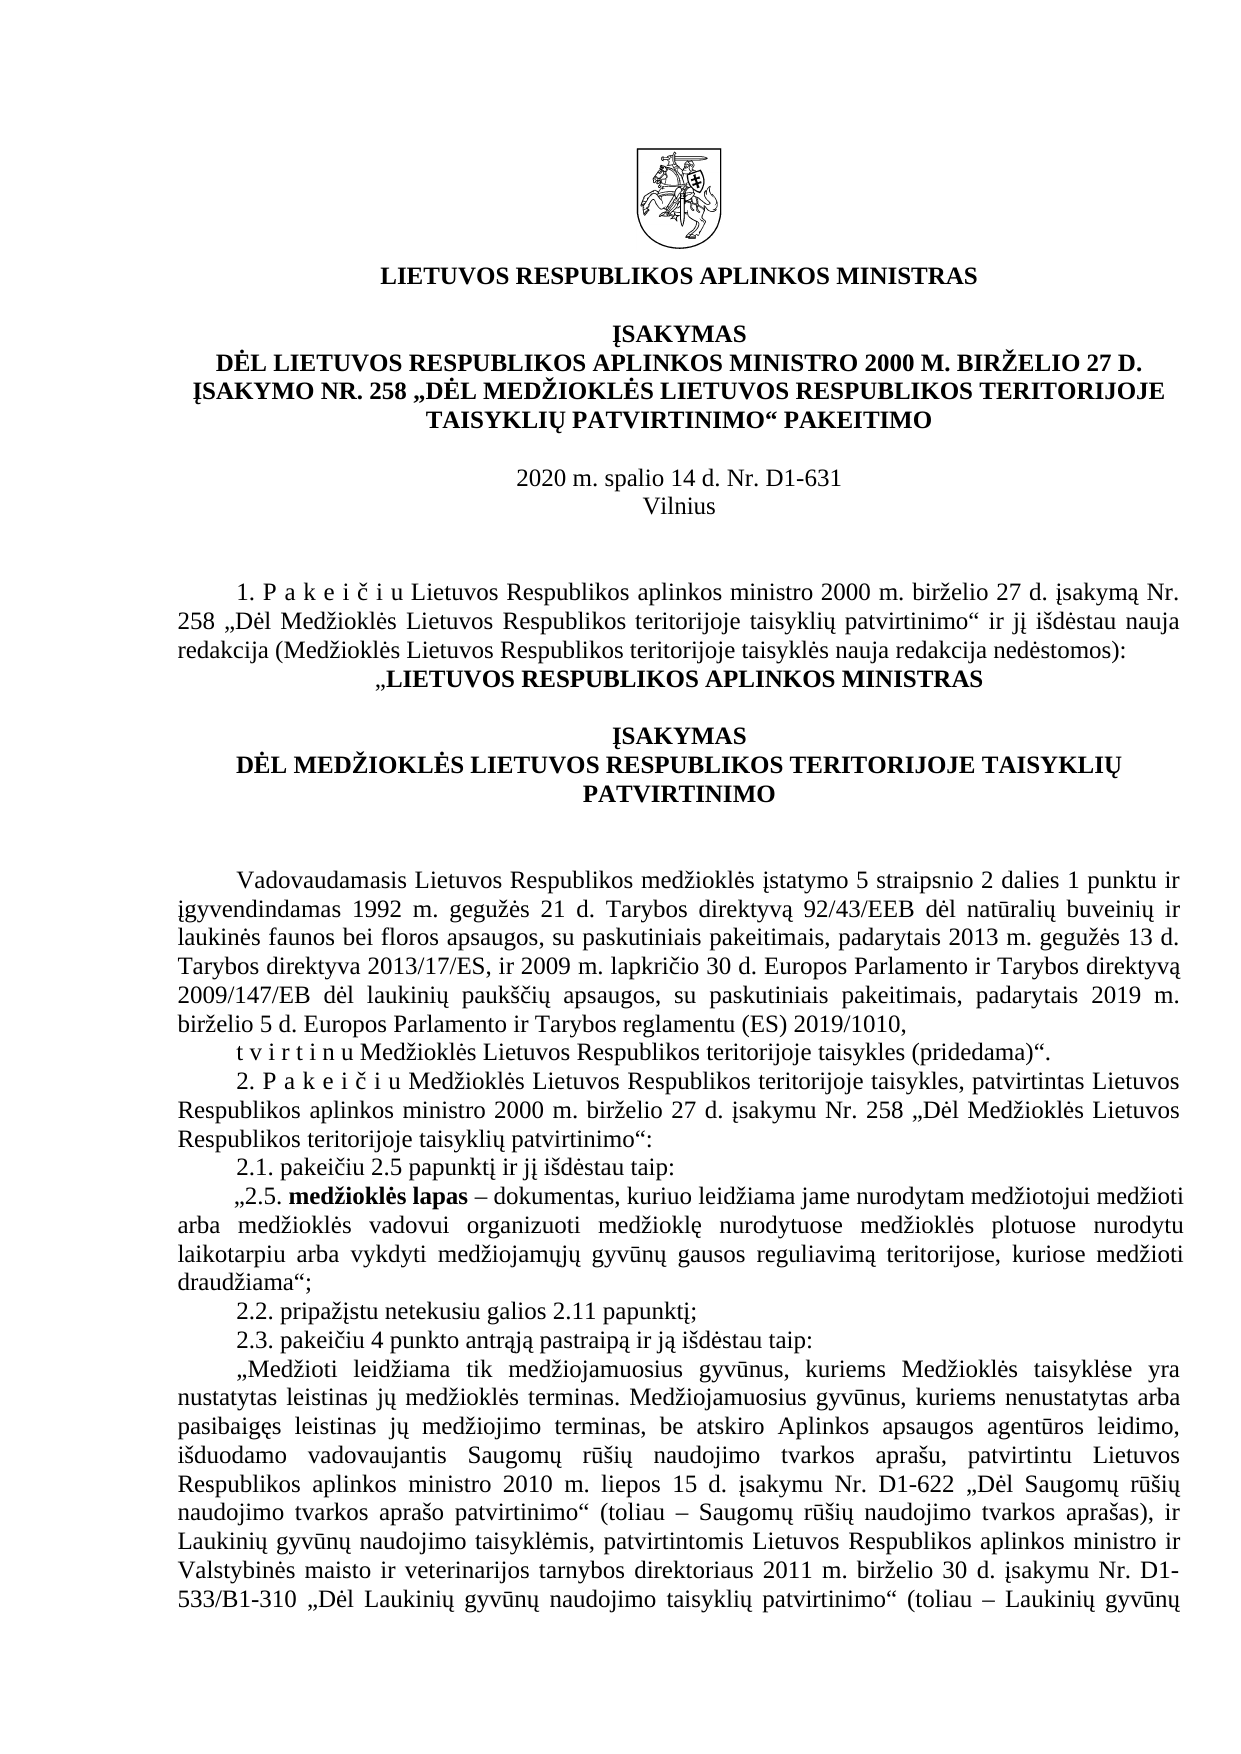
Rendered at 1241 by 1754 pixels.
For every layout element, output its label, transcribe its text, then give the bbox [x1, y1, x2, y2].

text 2.1. pakeičiu 2.5 papunktį ir jį išdėstau taip: [236, 1152, 1181, 1181]
text t v i r t i n u Medžioklės Lietuvos Respublikos teritorijoje taisykles (pridedama)“. [177, 1037, 1181, 1066]
text „Medžioti leidžiama tik medžiojamuosius gyvūnus, kuriems Medžioklės taisyklėse yra nustatytas leistinas jų medžioklės terminas. Medžiojamuosius gyvūnus, kuriems nenustatytas arba pasibaigęs leistinas jų medžiojimo terminas, be atskiro Aplinkos apsaugos agentūros leidimo, išduodamo vadovaujantis Saugomų rūšių naudojimo tvarkos aprašu, patvirtintu Lietuvos Respublikos aplinkos ministro 2010 m. liepos 15 d. įsakymu Nr. D1-622 „Dėl Saugomų rūšių naudojimo tvarkos aprašo patvirtinimo“ (toliau – Saugomų rūšių naudojimo tvarkos aprašas), ir Laukinių gyvūnų naudojimo taisyklėmis, patvirtintomis Lietuvos Respublikos aplinkos ministro ir Valstybinės maisto ir veterinarijos tarnybos direktoriaus 2011 m. birželio 30 d. įsakymu Nr. D1-533/B1-310 „Dėl Laukinių gyvūnų naudojimo taisyklių patvirtinimo“ (toliau – Laukinių gyvūnų [177, 1354, 1181, 1612]
text Vilnius [177, 491, 1181, 549]
text 2.2. pripažįstu netekusiu galios 2.11 papunktį; [177, 1296, 1181, 1325]
text LIETUVOS RESPUBLIKOS APLINKOS MINISTRAS [177, 261, 1181, 290]
text Vadovaudamasis Lietuvos Respublikos medžioklės įstatymo 5 straipsnio 2 dalies 1 punktu ir įgyvendindamas 1992 m. gegužės 21 d. Tarybos direktyvą 92/43/EEB dėl natūralių buveinių ir laukinės faunos bei floros apsaugos, su paskutiniais pakeitimais, padarytais 2013 m. gegužės 13 d. Tarybos direktyva 2013/17/ES, ir 2009 m. lapkričio 30 d. Europos Parlamento ir Tarybos direktyvą 2009/147/EB dėl laukinių paukščių apsaugos, su paskutiniais pakeitimais, padarytais 2019 m. birželio 5 d. Europos Parlamento ir Tarybos reglamentu (ES) 2019/1010, [177, 865, 1181, 1037]
text „2.5. medžioklės lapas – dokumentas, kuriuo leidžiama jame nurodytam medžiotojui medžioti arba medžioklės vadovui organizuoti medžioklę nurodytuose medžioklės plotuose nurodytu laikotarpiu arba vykdyti medžiojamųjų gyvūnų gausos reguliavimą teritorijose, kuriose medžioti draudžiama“; [177, 1181, 1184, 1296]
text ĮSAKYMAS [177, 319, 1181, 348]
text DĖL LIETUVOS RESPUBLIKOS APLINKOS MINISTRO 2000 M. BIRŽELIO 27 D. ĮSAKYMO NR. 258 „DĖL MEDŽIOKLĖS LIETUVOS RESPUBLIKOS TERITORIJOJE TAISYKLIŲ PATVIRTINIMO“ PAKEITIMO [177, 348, 1181, 434]
text 2020 m. spalio 14 d. Nr. D1-631 [177, 463, 1181, 491]
text 1. P a k e i č i u Lietuvos Respublikos aplinkos ministro 2000 m. birželio 27 d. įsakymą Nr. 258 „Dėl Medžioklės Lietuvos Respublikos teritorijoje taisyklių patvirtinimo“ ir jį išdėstau nauja redakcija (Medžioklės Lietuvos Respublikos teritorijoje taisyklės nauja redakcija nedėstomos): [177, 577, 1181, 664]
text ĮSAKYMAS [177, 721, 1181, 750]
text DĖL MEDŽIOKLĖS LIETUVOS RESPUBLIKOS TERITORIJOJE TAISYKLIŲ PATVIRTINIMO [177, 750, 1181, 807]
text 2. P a k e i č i u Medžioklės Lietuvos Respublikos teritorijoje taisykles, patvirtintas Lietuvos Respublikos aplinkos ministro 2000 m. birželio 27 d. įsakymu Nr. 258 „Dėl Medžioklės Lietuvos Respublikos teritorijoje taisyklių patvirtinimo“: [177, 1066, 1181, 1152]
text „LIETUVOS RESPUBLIKOS APLINKOS MINISTRAS [177, 664, 1181, 692]
text 2.3. pakeičiu 4 punkto antrąją pastraipą ir ją išdėstau taip: [177, 1325, 1181, 1354]
